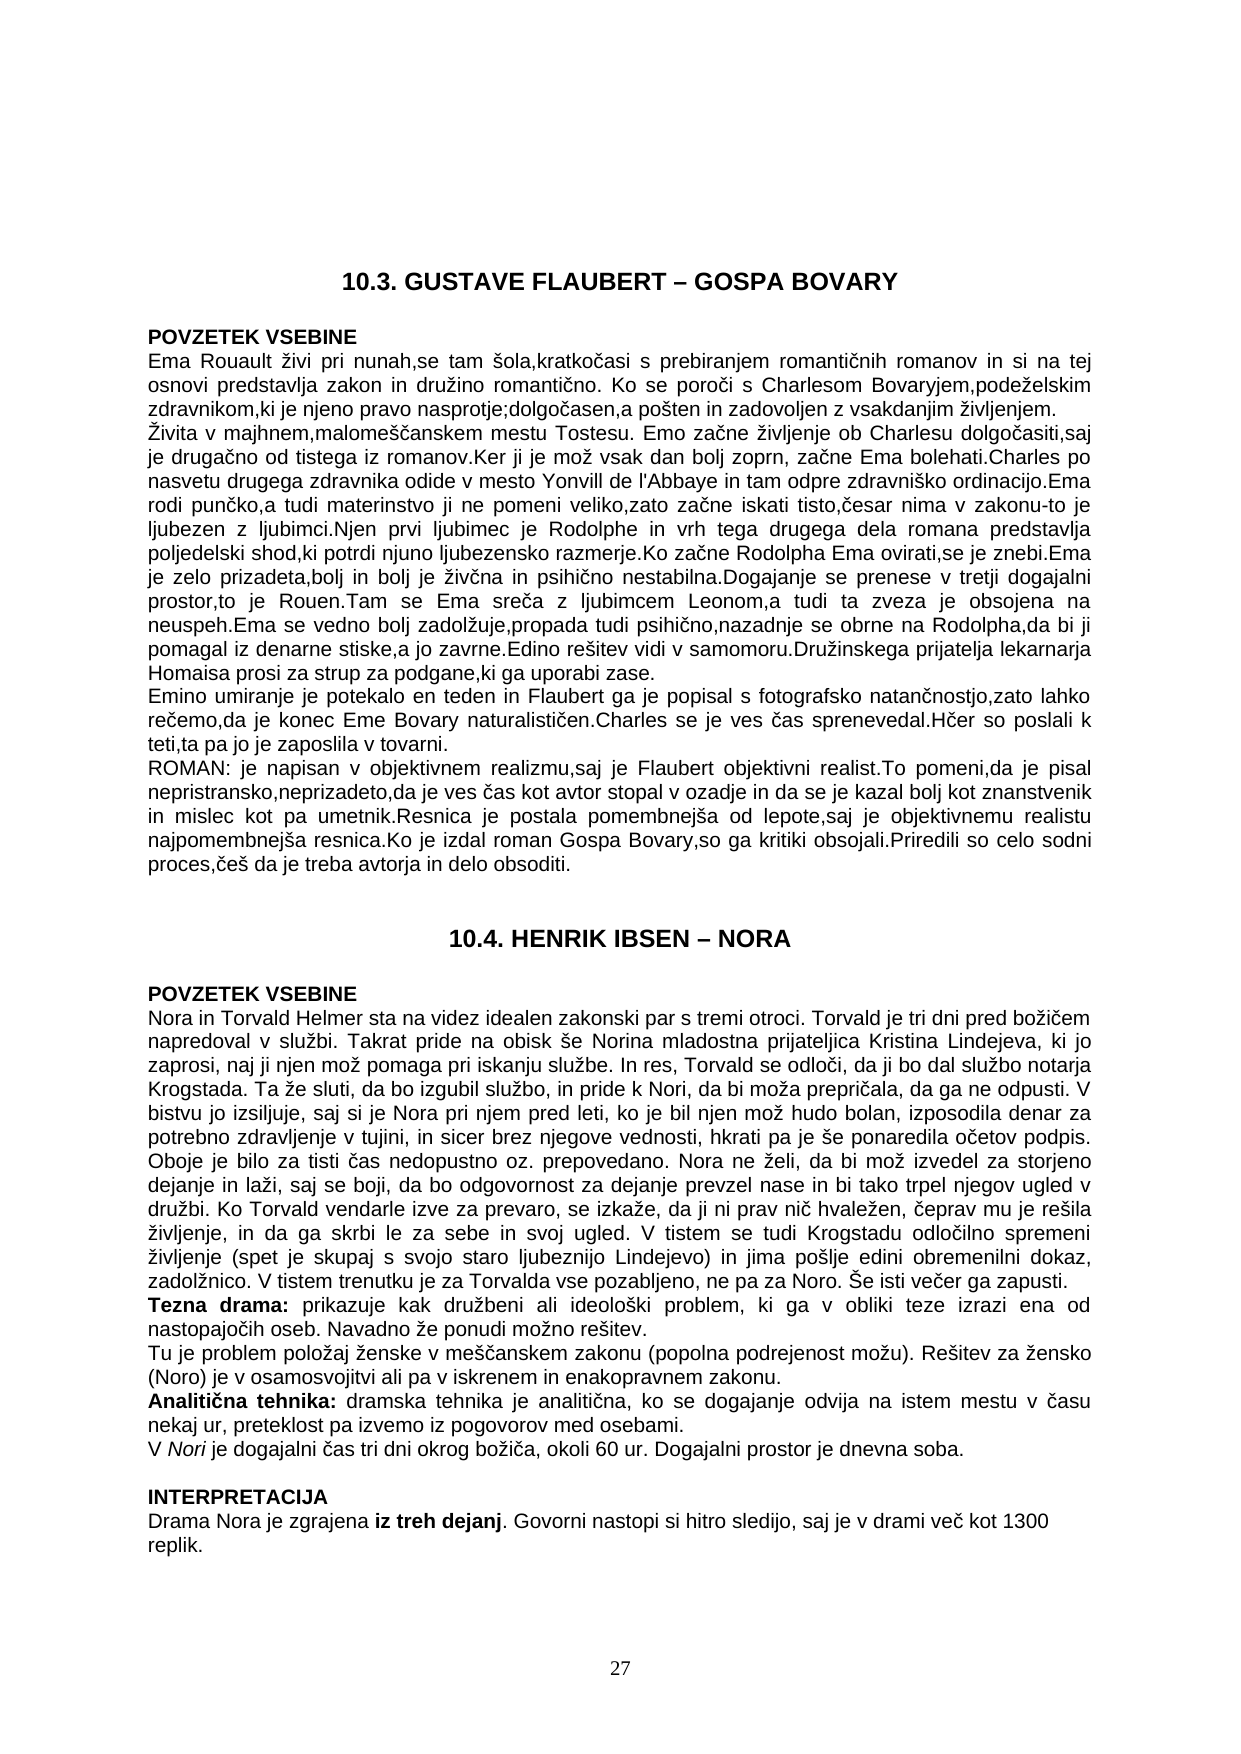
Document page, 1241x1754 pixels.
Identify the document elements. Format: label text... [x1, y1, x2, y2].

text ROMAN: je napisan v objektivnem realizmu,saj je Flaubert objektivni realist.To pomeni,da je pisal nepristransko,neprizadeto,da je ves čas kot avtor stopal v ozadje in da se je kazal bolj kot znanstvenik in mislec kot pa umetnik.Resnica je postala pomembnejša od lepote,saj je objektivnemu realistu najpomembnejša resnica.Ko je izdal roman Gospa Bovary,so ga kritiki obsojali.Priredili so celo sodni proces,češ da je treba avtorja in delo obsoditi. [148, 756, 1093, 876]
text Tezna drama: prikazuje kak družbeni ali ideološki problem, ki ga v obliki teze izrazi ena od nastopajočih oseb. Navadno že ponudi možno rešitev. [148, 1293, 1093, 1341]
text INTERPRETACIJA [148, 1484, 1093, 1508]
text 10.3. GUSTAVE FLAUBERT – GOSPA BOVARY [148, 267, 1093, 296]
text POVZETEK VSEBINE [148, 981, 1093, 1005]
text 10.4. HENRIK IBSEN – NORA [148, 924, 1093, 953]
text POVZETEK VSEBINE [148, 325, 1093, 349]
text Ema Rouault živi pri nunah,se tam šola,kratkočasi s prebiranjem romantičnih romanov in si na tej osnovi predstavlja zakon in družino romantično. Ko se poroči s Charlesom Bovaryjem,podeželskim zdravnikom,ki je njeno pravo nasprotje;dolgočasen,a pošten in zadovoljen z vsakdanjim življenjem. [148, 349, 1093, 421]
text Nora in Torvald Helmer sta na videz idealen zakonski par s tremi otroci. Torvald je tri dni pred božičem napredoval v službi. Takrat pride na obisk še Norina mladostna prijateljica Kristina Lindejeva, ki jo zaprosi, naj ji njen mož pomaga pri iskanju službe. In res, Torvald se odloči, da ji bo dal službo notarja Krogstada. Ta že sluti, da bo izgubil službo, in pride k Nori, da bi moža prepričala, da ga ne odpusti. V bistvu jo izsiljuje, saj si je Nora pri njem pred leti, ko je bil njen mož hudo bolan, izposodila denar za potrebno zdravljenje v tujini, in sicer brez njegove vednosti, hkrati pa je še ponaredila očetov podpis. Oboje je bilo za tisti čas nedopustno oz. prepovedano. Nora ne želi, da bi mož izvedel za storjeno dejanje in laži, saj se boji, da bo odgovornost za dejanje prevzel nase in bi tako trpel njegov ugled v družbi. Ko Torvald vendarle izve za prevaro, se izkaže, da ji ni prav nič hvaležen, čeprav mu je rešila življenje, in da ga skrbi le za sebe in svoj ugled. V tistem se tudi Krogstadu odločilno spremeni življenje (spet je skupaj s svojo staro ljubeznijo Lindejevo) in jima pošlje edini obremenilni dokaz, zadolžnico. V tistem trenutku je za Torvalda vse pozabljeno, ne pa za Noro. Še isti večer ga zapusti. [148, 1005, 1093, 1293]
text Tu je problem položaj ženske v meščanskem zakonu (popolna podrejenost možu). Rešitev za žensko (Noro) je v osamosvojitvi ali pa v iskrenem in enakopravnem zakonu. [148, 1341, 1093, 1389]
text Živita v majhnem,malomeščanskem mestu Tostesu. Emo začne življenje ob Charlesu dolgočasiti,saj je drugačno od tistega iz romanov.Ker ji je mož vsak dan bolj zoprn, začne Ema bolehati.Charles po nasvetu drugega zdravnika odide v mesto Yonvill de l'Abbaye in tam odpre zdravniško ordinacijo.Ema rodi punčko,a tudi materinstvo ji ne pomeni veliko,zato začne iskati tisto,česar nima v zakonu-to je ljubezen z ljubimci.Njen prvi ljubimec je Rodolphe in vrh tega drugega dela romana predstavlja poljedelski shod,ki potrdi njuno ljubezensko razmerje.Ko začne Rodolpha Ema ovirati,se je znebi.Ema je zelo prizadeta,bolj in bolj je živčna in psihično nestabilna.Dogajanje se prenese v tretji dogajalni prostor,to je Rouen.Tam se Ema sreča z ljubimcem Leonom,a tudi ta zveza je obsojena na neuspeh.Ema se vedno bolj zadolžuje,propada tudi psihično,nazadnje se obrne na Rodolpha,da bi ji pomagal iz denarne stiske,a jo zavrne.Edino rešitev vidi v samomoru.Družinskega prijatelja lekarnarja Homaisa prosi za strup za podgane,ki ga uporabi zase. [148, 421, 1093, 684]
text Emino umiranje je potekalo en teden in Flaubert ga je popisal s fotografsko natančnostjo,zato lahko rečemo,da je konec Eme Bovary naturalističen.Charles se je ves čas sprenevedal.Hčer so poslali k teti,ta pa jo je zaposlila v tovarni. [148, 684, 1093, 756]
text Drama Nora je zgrajena iz treh dejanj. Govorni nastopi si hitro sledijo, saj je v drami več kot 1300 replik. [148, 1508, 1093, 1556]
text V Nori je dogajalni čas tri dni okrog božiča, okoli 60 ur. Dogajalni prostor je dnevna soba. [148, 1437, 1093, 1461]
text Analitična tehnika: dramska tehnika je analitična, ko se dogajanje odvija na istem mestu v času nekaj ur, preteklost pa izvemo iz pogovorov med osebami. [148, 1389, 1093, 1437]
